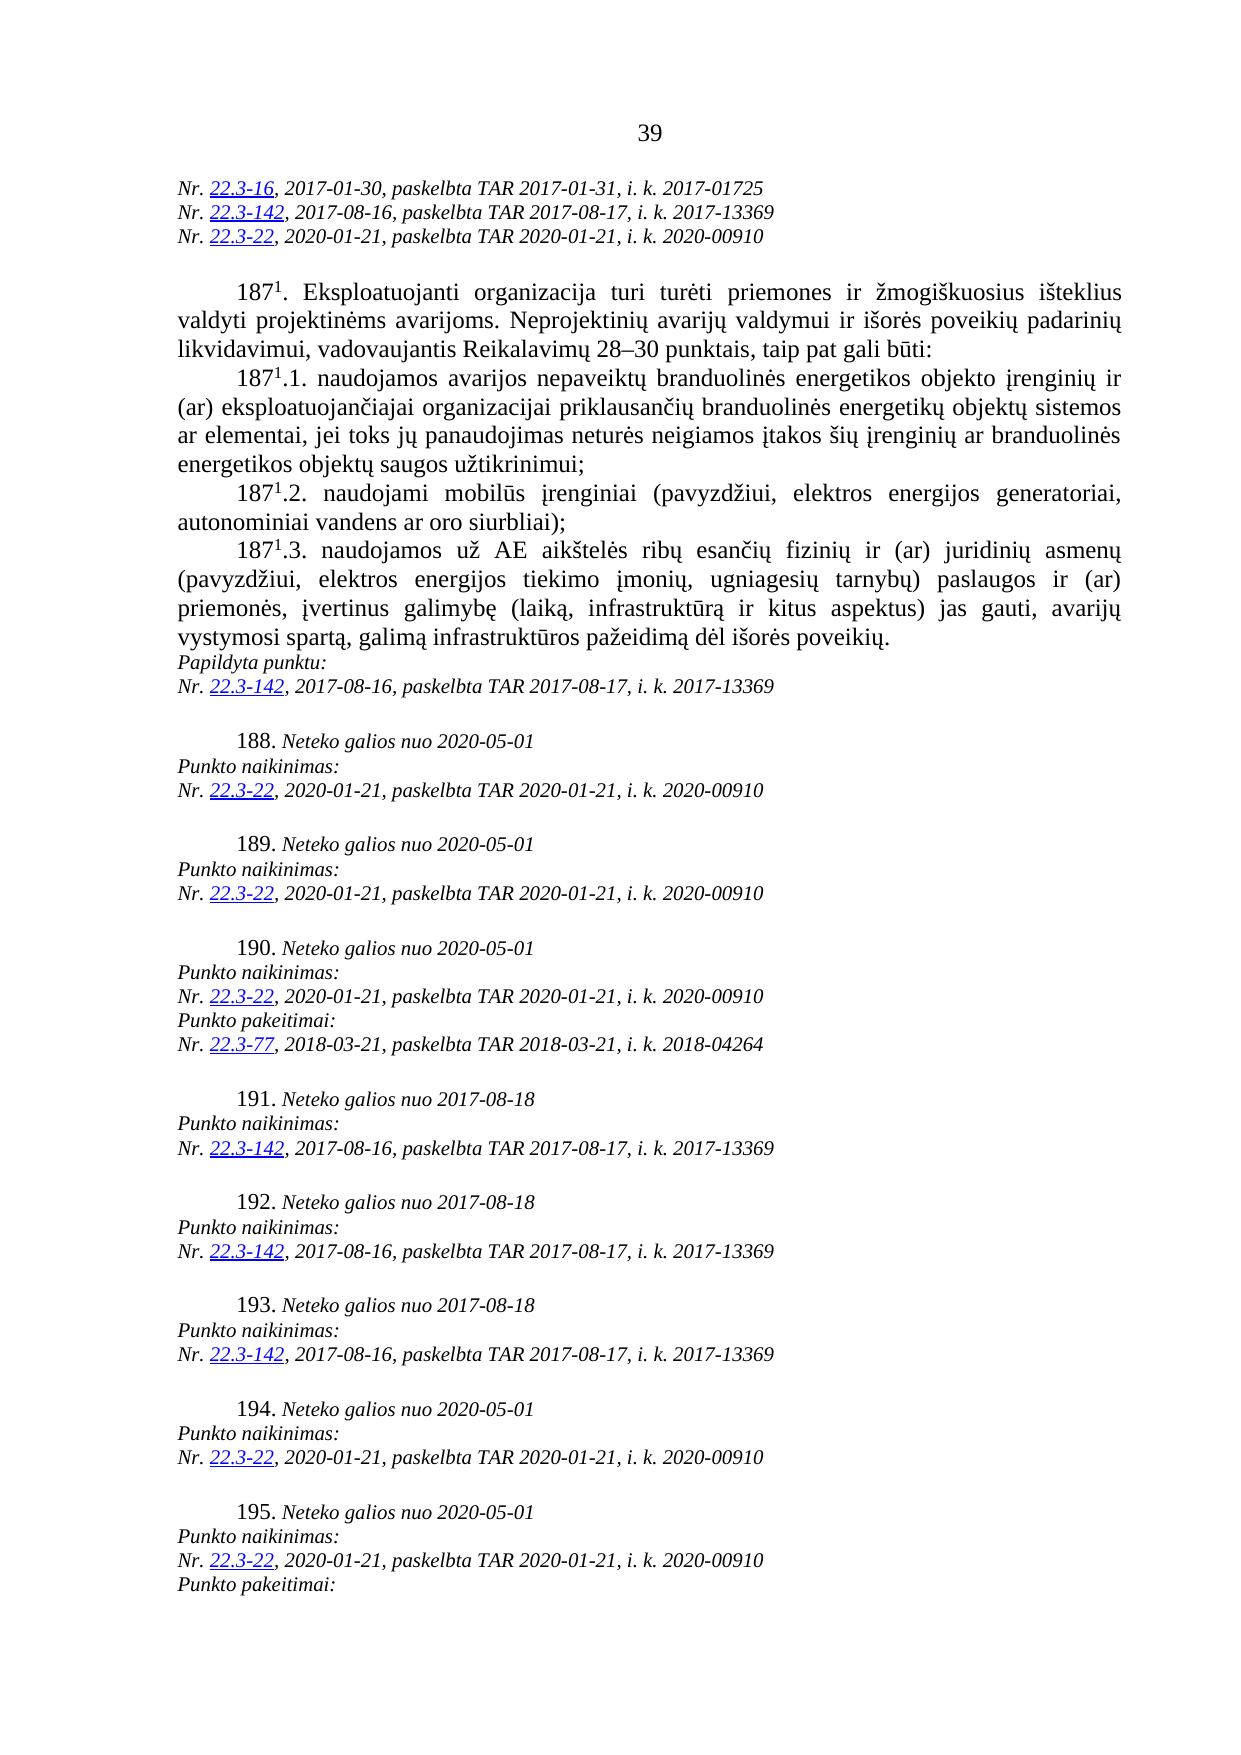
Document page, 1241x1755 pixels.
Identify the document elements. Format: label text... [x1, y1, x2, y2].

text Nr. 22.3-142, 2017-08-16, paskelbta TAR 2017-08-17, i. k. 2017-13369 [177, 1342, 1122, 1366]
text Nr. 22.3-142, 2017-08-16, paskelbta TAR 2017-08-17, i. k. 2017-13369 [177, 1135, 1122, 1159]
text 190. Neteko galios nuo 2020-05-01 [177, 934, 1122, 960]
text Punkto naikinimas: [177, 1421, 1122, 1445]
text 191. Neteko galios nuo 2017-08-18 [177, 1085, 1122, 1111]
text Nr. 22.3-16, 2017-01-30, paskelbta TAR 2017-01-31, i. k. 2017-01725 [177, 176, 1122, 200]
text Nr. 22.3-22, 2020-01-21, paskelbta TAR 2020-01-21, i. k. 2020-00910 [177, 1548, 1122, 1572]
text 1871.1. naudojamos avarijos nepaveiktų branduolinės energetikos objekto įrenginių ir (ar) eksploatuojančiajai organizacijai priklausančių branduolinės energetikų objektų sistemos ar elementai, jei toks jų panaudojimas neturės neigiamos įtakos šių įrenginių ar branduolinės energetikos objektų saugos užtikrinimui; [177, 363, 1122, 478]
text Punkto naikinimas: [177, 857, 1122, 881]
text Nr. 22.3-77, 2018-03-21, paskelbta TAR 2018-03-21, i. k. 2018-04264 [177, 1032, 1122, 1056]
text Papildyta punktu: [177, 650, 1122, 674]
text 193. Neteko galios nuo 2017-08-18 [177, 1291, 1122, 1318]
text Punkto naikinimas: [177, 1214, 1122, 1239]
text Punkto naikinimas: [177, 960, 1122, 984]
text 194. Neteko galios nuo 2020-05-01 [177, 1395, 1122, 1421]
text 189. Neteko galios nuo 2020-05-01 [177, 830, 1122, 857]
text Nr. 22.3-142, 2017-08-16, paskelbta TAR 2017-08-17, i. k. 2017-13369 [177, 200, 1122, 224]
text Punkto naikinimas: [177, 753, 1122, 778]
text Nr. 22.3-22, 2020-01-21, paskelbta TAR 2020-01-21, i. k. 2020-00910 [177, 1445, 1122, 1469]
text Nr. 22.3-142, 2017-08-16, paskelbta TAR 2017-08-17, i. k. 2017-13369 [177, 1239, 1122, 1263]
text Nr. 22.3-22, 2020-01-21, paskelbta TAR 2020-01-21, i. k. 2020-00910 [177, 881, 1122, 905]
text Punkto pakeitimai: [177, 1572, 1122, 1596]
text Punkto naikinimas: [177, 1111, 1122, 1135]
text Nr. 22.3-22, 2020-01-21, paskelbta TAR 2020-01-21, i. k. 2020-00910 [177, 224, 1122, 248]
text Punkto pakeitimai: [177, 1008, 1122, 1032]
text Nr. 22.3-142, 2017-08-16, paskelbta TAR 2017-08-17, i. k. 2017-13369 [177, 674, 1122, 698]
text 1871.2. naudojami mobilūs įrenginiai (pavyzdžiui, elektros energijos generatoriai, autonominiai vandens ar oro siurbliai); [177, 478, 1122, 535]
text Punkto naikinimas: [177, 1524, 1122, 1548]
text 188. Neteko galios nuo 2020-05-01 [177, 727, 1122, 753]
text 1871.3. naudojamos už AE aikštelės ribų esančių fizinių ir (ar) juridinių asmenų (pavyzdžiui, elektros energijos tiekimo įmonių, ugniagesių tarnybų) paslaugos ir (ar) priemonės, įvertinus galimybę (laiką, infrastruktūrą ir kitus aspektus) jas gauti, avarijų vystymosi spartą, galimą infrastruktūros pažeidimą dėl išorės poveikių. [177, 535, 1122, 650]
text Punkto naikinimas: [177, 1318, 1122, 1342]
text 195. Neteko galios nuo 2020-05-01 [177, 1498, 1122, 1524]
text 1871. Eksploatuojanti organizacija turi turėti priemones ir žmogiškuosius išteklius valdyti projektinėms avarijoms. Neprojektinių avarijų valdymui ir išorės poveikių padarinių likvidavimui, vadovaujantis Reikalavimų 28–30 punktais, taip pat gali būti: [177, 277, 1122, 363]
text Nr. 22.3-22, 2020-01-21, paskelbta TAR 2020-01-21, i. k. 2020-00910 [177, 984, 1122, 1008]
text 192. Neteko galios nuo 2017-08-18 [177, 1188, 1122, 1214]
text Nr. 22.3-22, 2020-01-21, paskelbta TAR 2020-01-21, i. k. 2020-00910 [177, 778, 1122, 802]
